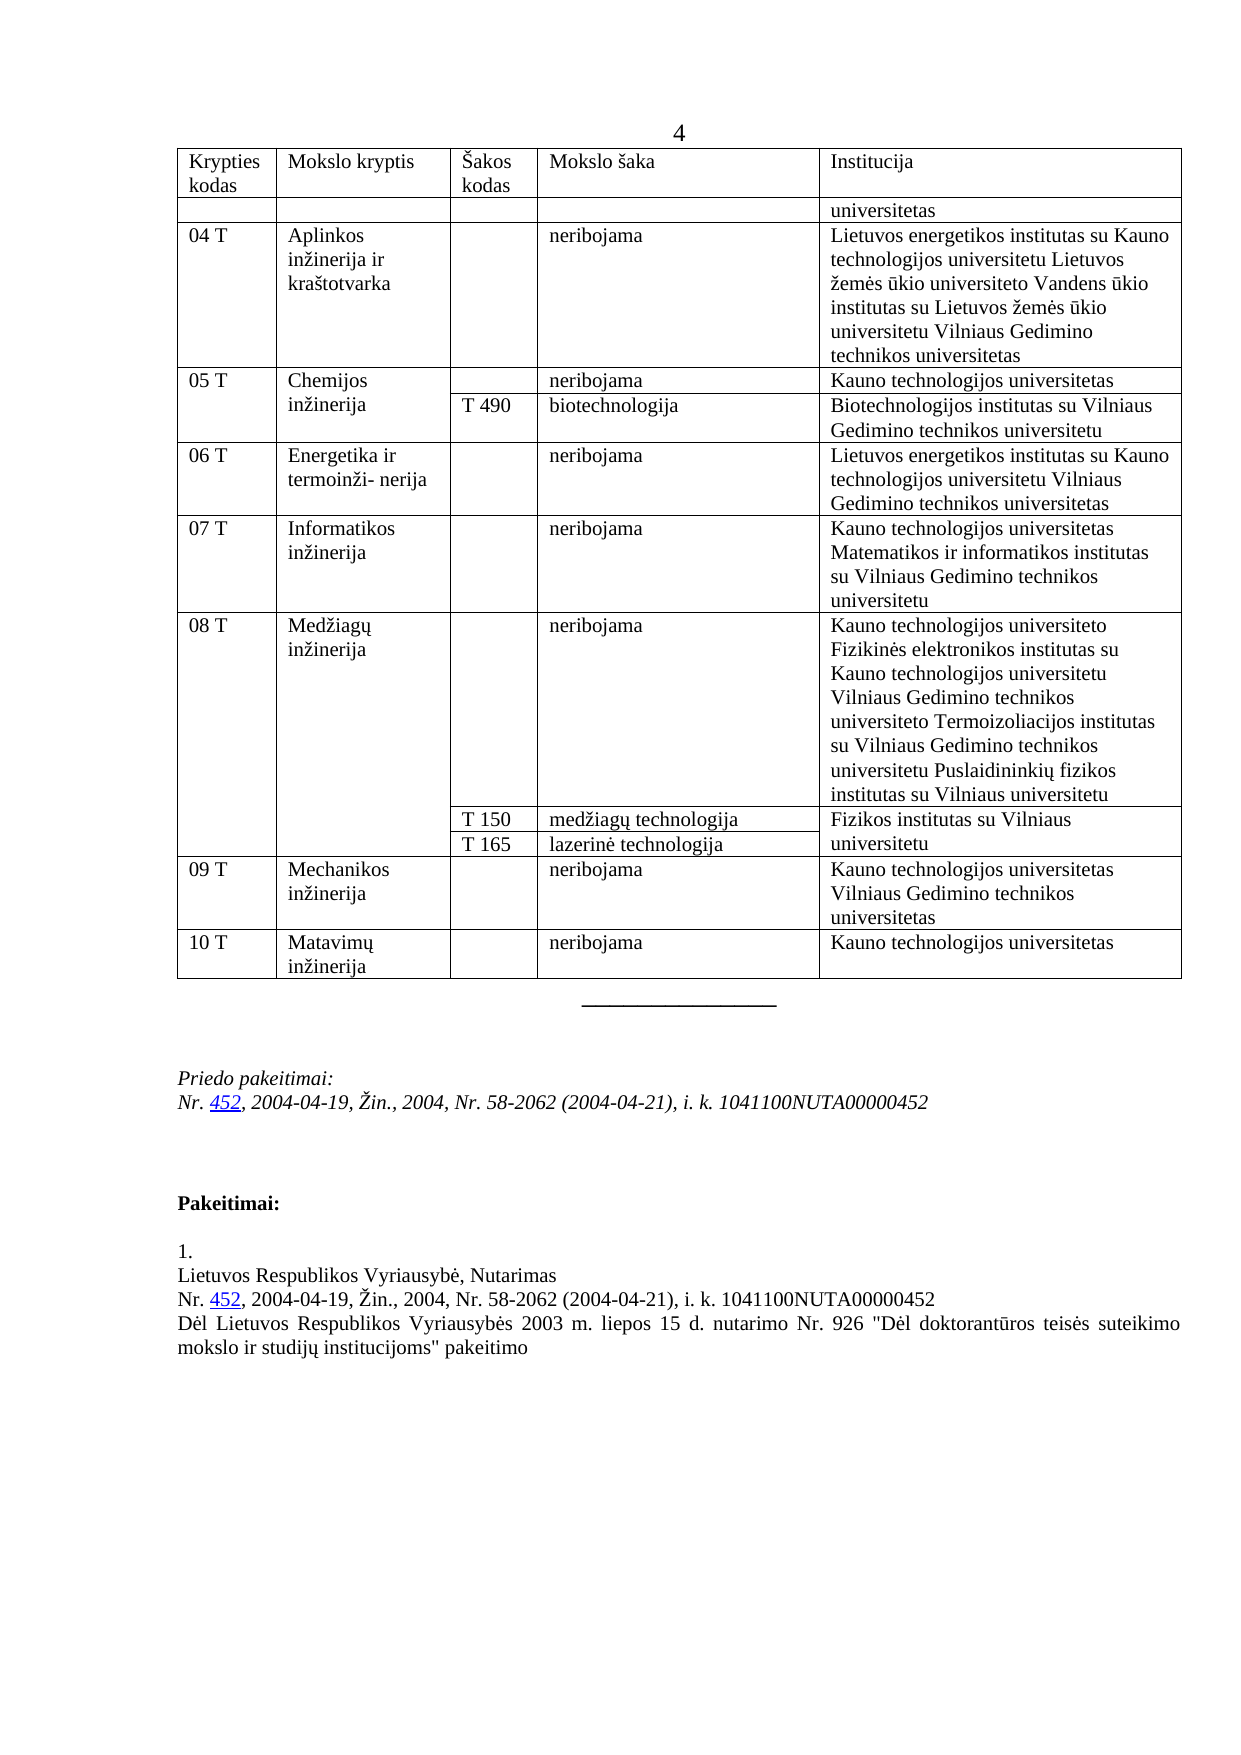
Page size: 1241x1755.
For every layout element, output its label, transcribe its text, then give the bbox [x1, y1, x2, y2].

table_cell Informatikos inžinerija [277, 516, 450, 612]
table_cell biotechnologija [538, 394, 819, 442]
table_cell [538, 198, 819, 222]
table_cell Medžiagų inžinerija [277, 613, 450, 856]
text Nr. 452, 2004-04-19, Žin., 2004, Nr. 58-2062 (2004-04-21), i. k. 1041100NUTA00000452 [177, 1287, 1181, 1311]
table_cell T 490 [451, 394, 537, 442]
table_cell T 150 [451, 807, 537, 831]
table_cell Fizikos institutas su Vilniaus universitetu [820, 807, 1181, 856]
text Pakeitimai: [177, 1191, 1181, 1214]
table_cell Kauno technologijos universitetas Vilniaus Gedimino technikos universitetas [820, 857, 1181, 929]
table_cell [451, 516, 537, 612]
table_cell medžiagų technologija [538, 807, 819, 831]
table_cell Kauno technologijos universitetas Matematikos ir informatikos institutas su Vilniaus Gedimino technikos universitetu [820, 516, 1181, 612]
table_cell Kauno technologijos universitetas [820, 368, 1181, 392]
table_cell neribojama [538, 857, 819, 929]
table_header Mokslo kryptis [277, 149, 450, 197]
table_cell 07 T [178, 516, 276, 612]
table_cell neribojama [538, 930, 819, 978]
text Dėl Lietuvos Respublikos Vyriausybės 2003 m. liepos 15 d. nutarimo Nr. 926 "Dėl doktorantūros teisės suteikimo mokslo ir studijų institucijoms" pakeitimo [177, 1311, 1181, 1359]
text Nr. 452, 2004-04-19, Žin., 2004, Nr. 58-2062 (2004-04-21), i. k. 1041100NUTA00000452 [177, 1089, 1181, 1114]
table_cell 10 T [178, 930, 276, 978]
table_cell 09 T [178, 857, 276, 929]
text ______________ [177, 979, 1181, 1008]
table_cell 06 T [178, 443, 276, 515]
table_cell 05 T [178, 368, 276, 442]
table_cell T 165 [451, 832, 537, 856]
table_cell universitetas [820, 198, 1181, 222]
table_cell [451, 368, 537, 392]
table_cell [451, 198, 537, 222]
table_cell [178, 198, 276, 222]
table_cell [277, 198, 450, 222]
table_cell [451, 930, 537, 978]
table_cell neribojama [538, 516, 819, 612]
table_cell Chemijos inžinerija [277, 368, 450, 442]
table_cell Lietuvos energetikos institutas su Kauno technologijos universitetu Lietuvos žemės ūkio universiteto Vandens ūkio institutas su Lietuvos žemės ūkio universitetu Vilniaus Gedimino technikos universitetas [820, 223, 1181, 367]
table_header Krypties kodas [178, 149, 276, 197]
table_cell Lietuvos energetikos institutas su Kauno technologijos universitetu Vilniaus Gedimino technikos universitetas [820, 443, 1181, 515]
table_cell Biotechnologijos institutas su Vilniaus Gedimino technikos universitetu [820, 394, 1181, 442]
text Lietuvos Respublikos Vyriausybė, Nutarimas [177, 1263, 1181, 1287]
text Priedo pakeitimai: [177, 1066, 1181, 1089]
text 1. [177, 1239, 1181, 1263]
table_cell neribojama [538, 613, 819, 806]
table_cell 08 T [178, 613, 276, 856]
table_cell neribojama [538, 443, 819, 515]
table_cell neribojama [538, 368, 819, 392]
table_cell Aplinkos inžinerija ir kraštotvarka [277, 223, 450, 367]
table_cell lazerinė technologija [538, 832, 819, 856]
table_cell [451, 223, 537, 367]
table_header Mokslo šaka [538, 149, 819, 197]
table_cell Matavimų inžinerija [277, 930, 450, 978]
table_header Šakos kodas [451, 149, 537, 197]
table_cell Kauno technologijos universiteto Fizikinės elektronikos institutas su Kauno technologijos universitetu Vilniaus Gedimino technikos universiteto Termoizoliacijos institutas su Vilniaus Gedimino technikos universitetu Puslaidininkių fizikos institutas su Vilniaus universitetu [820, 613, 1181, 806]
table_cell neribojama [538, 223, 819, 367]
table_cell [451, 443, 537, 515]
table_header Institucija [820, 149, 1181, 197]
table_cell Energetika ir termoinži- nerija [277, 443, 450, 515]
table_cell [451, 857, 537, 929]
table_cell [451, 613, 537, 806]
table_cell Mechanikos inžinerija [277, 857, 450, 929]
table_cell Kauno technologijos universitetas [820, 930, 1181, 978]
table_cell 04 T [178, 223, 276, 367]
